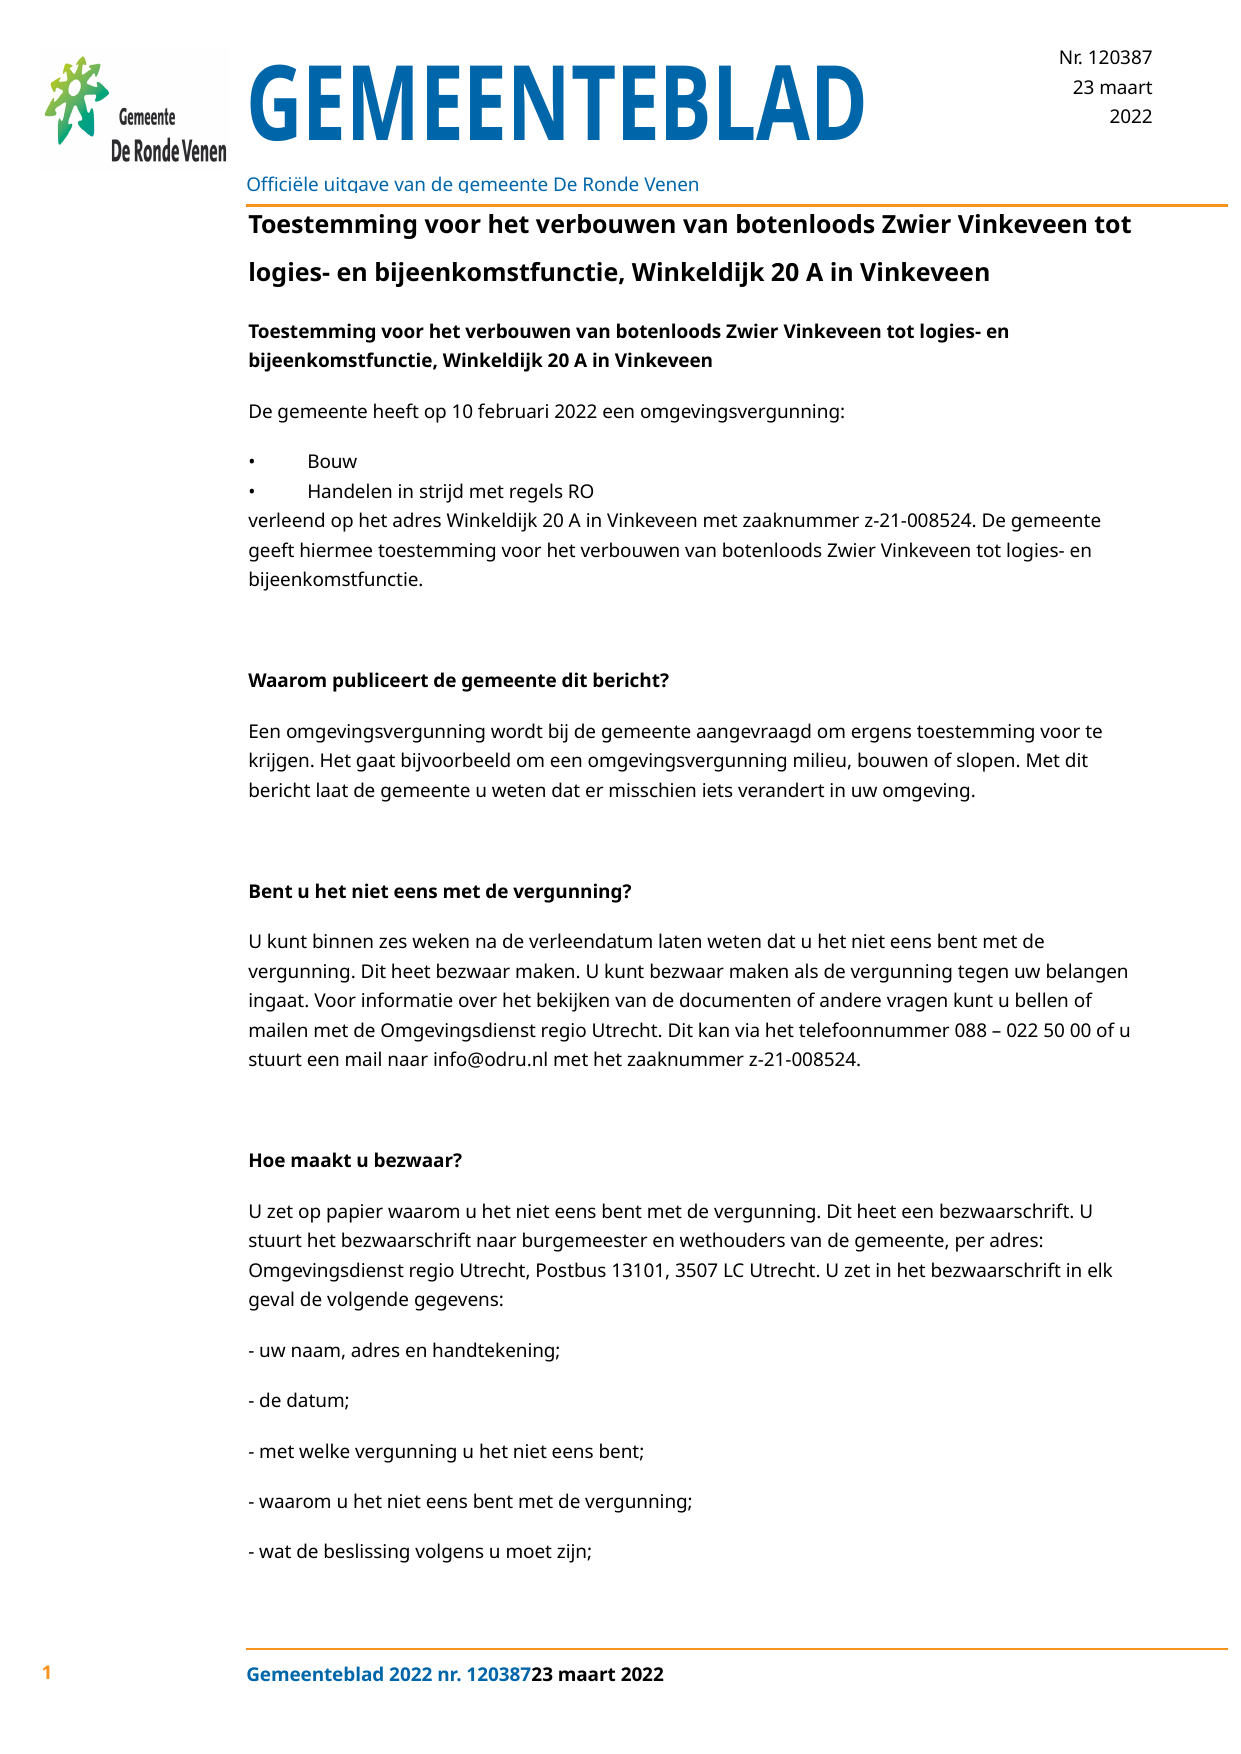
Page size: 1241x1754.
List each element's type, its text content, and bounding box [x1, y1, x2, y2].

text - uw naam, adres en handtekening; [248, 1337, 1152, 1363]
text Bent u het niet eens met de vergunning? [248, 878, 1152, 904]
text - waarom u het niet eens bent met de vergunning; [248, 1488, 1152, 1514]
text - de datum; [248, 1387, 1152, 1413]
text - met welke vergunning u het niet eens bent; [248, 1438, 1152, 1464]
picture [41, 47, 231, 172]
list Handelen in strijd met regels RO [248, 478, 1152, 504]
text U zet op papier waarom u het niet eens bent met de vergunning. Dit heet een bezwaarschrift. U stuurt het bezwaarschrift naar burgemeester en wethouders van de gemeente, per adres: Omgevingsdienst regio Utrecht, Postbus 13101, 3507 LC Utrecht. U zet in het bezwaarschrift in elk geval de volgende gegevens: [248, 1198, 1152, 1312]
text Toestemming voor het verbouwen van botenloods Zwier Vinkeveen tot logies- en bijeenkomstfunctie, Winkeldijk 20 A in Vinkeveen [248, 318, 1152, 373]
text Toestemming voor het verbouwen van botenloods Zwier Vinkeveen tot logies- en bijeenkomstfunctie, Winkeldijk 20 A in Vinkeveen [248, 207, 1152, 288]
list Bouw [248, 448, 1152, 474]
text Waarom publiceert de gemeente dit bericht? [248, 667, 1152, 693]
text Een omgevingsvergunning wordt bij de gemeente aangevraagd om ergens toestemming voor te krijgen. Het gaat bijvoorbeeld om een omgevingsvergunning milieu, bouwen of slopen. Met dit bericht laat de gemeente u weten dat er misschien iets verandert in uw omgeving. [248, 718, 1152, 803]
text verleend op het adres Winkeldijk 20 A in Vinkeveen met zaaknummer z-21-008524. De gemeente geeft hiermee toestemming voor het verbouwen van botenloods Zwier Vinkeveen tot logies- en bijeenkomstfunctie. [248, 507, 1152, 592]
text U kunt binnen zes weken na de verleendatum laten weten dat u het niet eens bent met de vergunning. Dit heet bezwaar maken. U kunt bezwaar maken als de vergunning tegen uw belangen ingaat. Voor informatie over het bekijken van de documenten of andere vragen kunt u bellen of mailen met de Omgevingsdienst regio Utrecht. Dit kan via het telefoonnummer 088 – 022 50 00 of u stuurt een mail naar info@odru.nl met het zaaknummer z-21-008524. [248, 928, 1152, 1072]
text - wat de beslissing volgens u moet zijn; [248, 1539, 1152, 1564]
text De gemeente heeft op 10 februari 2022 een omgevingsvergunning: [248, 398, 1152, 424]
text Hoe maakt u bezwaar? [248, 1147, 1152, 1173]
